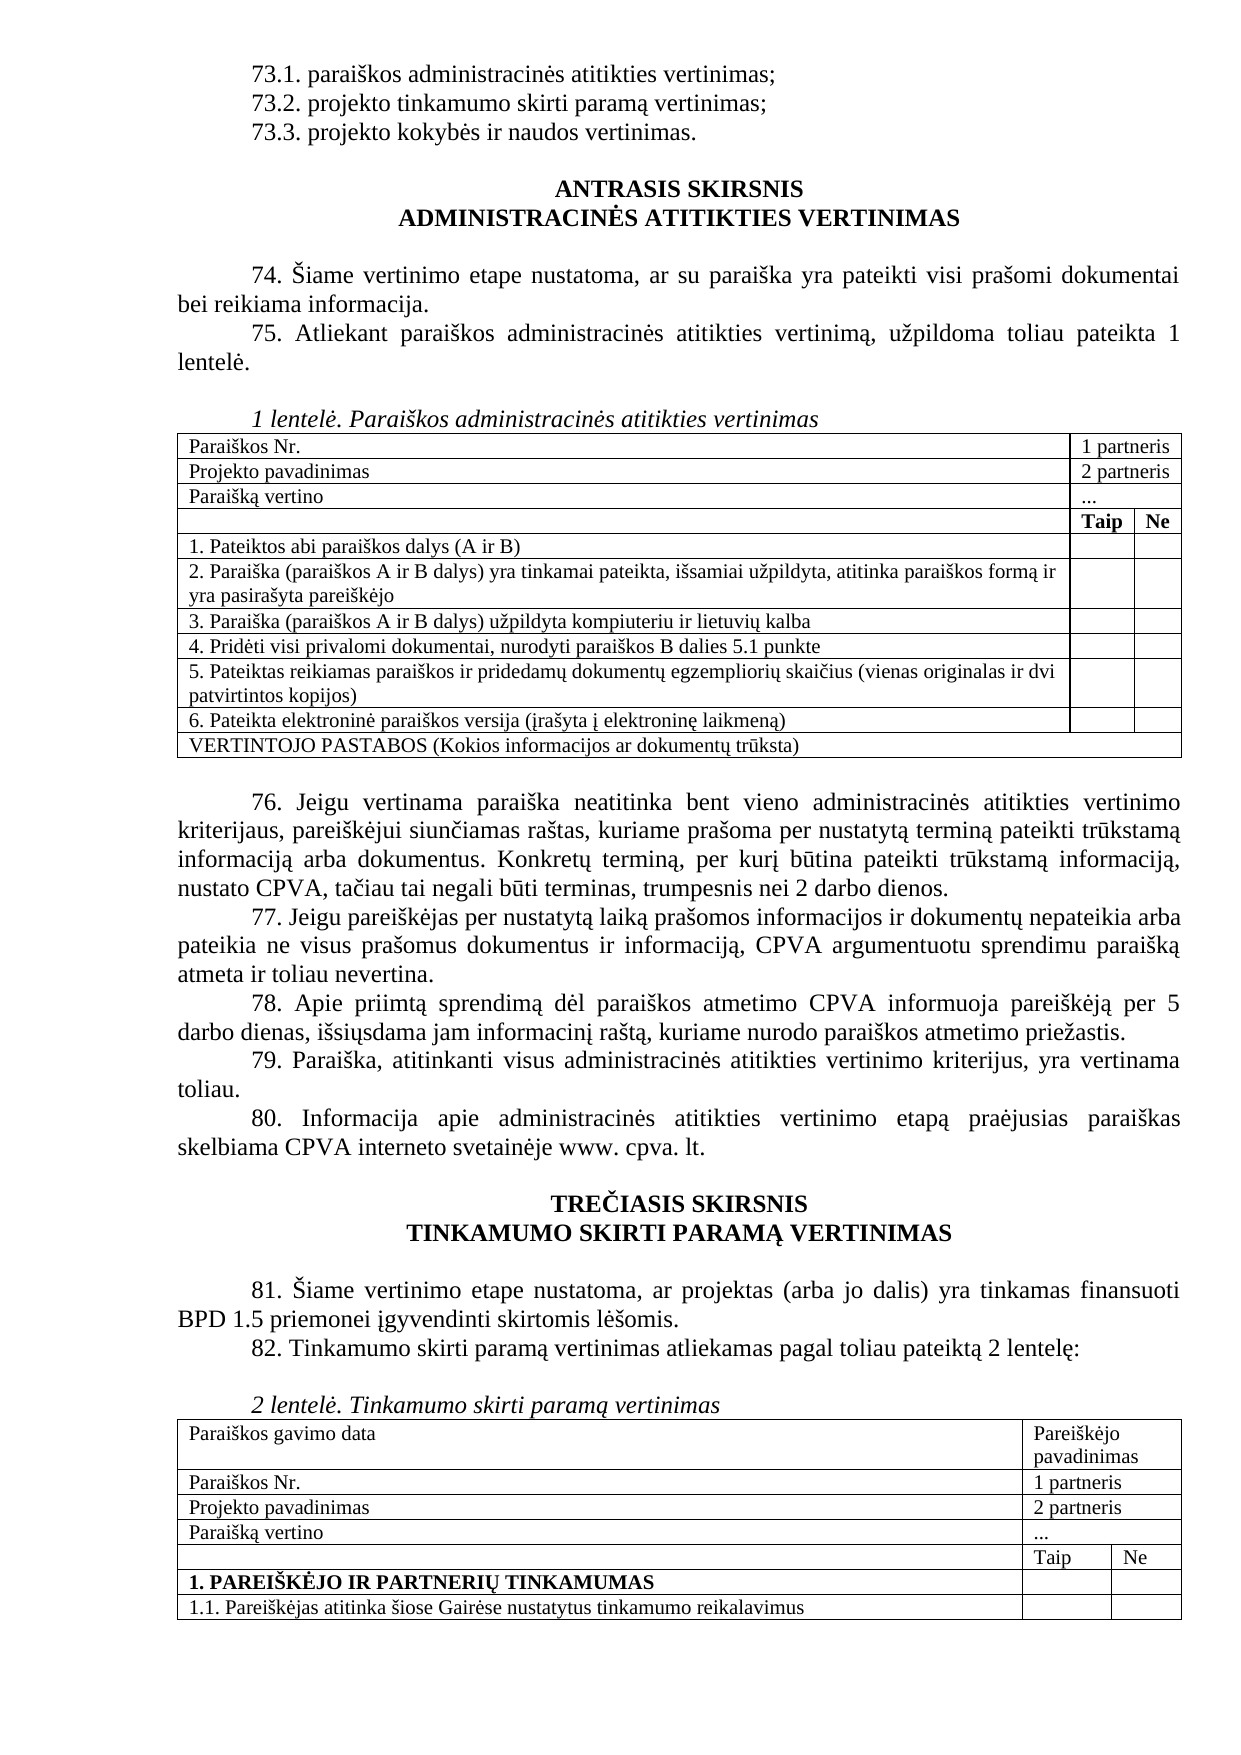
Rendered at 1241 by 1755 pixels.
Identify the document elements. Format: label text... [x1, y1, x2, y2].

text 74. Šiame vertinimo etape nustatoma, ar su paraiška yra pateikti visi prašomi dokumentai bei reikiama informacija. [177, 260, 1181, 318]
text 73.3. projekto kokybės ir naudos vertinimas. [177, 117, 1181, 145]
table_cell Paraišką vertino [178, 1520, 1022, 1544]
table_cell 2 partneris [1071, 459, 1181, 483]
table_cell [1071, 708, 1134, 732]
text TREČIASIS SKIRSNIS [177, 1189, 1181, 1218]
table_cell Paraišką vertino [178, 484, 1069, 508]
table_cell [1071, 634, 1134, 658]
table_cell [1112, 1570, 1181, 1594]
table_cell ... [1071, 484, 1181, 508]
table_cell Projekto pavadinimas [178, 1495, 1022, 1519]
text 76. Jeigu vertinama paraiška neatitinka bent vieno administracinės atitikties vertinimo kriterijaus, pareiškėjui siunčiamas raštas, kuriame prašoma per nustatytą terminą pateikti trūkstamą informaciją arba dokumentus. Konkretų terminą, per kurį būtina pateikti trūkstamą informaciją, nustato CPVA, tačiau tai negali būti terminas, trumpesnis nei 2 darbo dienos. [177, 787, 1181, 902]
table_cell 1. PAREIŠKĖJO IR PARTNERIŲ TINKAMUMAS [178, 1570, 1022, 1594]
table_cell [1071, 659, 1134, 707]
table_cell 5. Pateiktas reikiamas paraiškos ir pridedamų dokumentų egzempliorių skaičius (vienas originalas ir dvi patvirtintos kopijos) [178, 659, 1069, 707]
table_cell Paraiškos Nr. [178, 1470, 1022, 1494]
table_cell Taip [1023, 1545, 1111, 1569]
table_cell [1135, 708, 1181, 732]
text 81. Šiame vertinimo etape nustatoma, ar projektas (arba jo dalis) yra tinkamas finansuoti BPD 1.5 priemonei įgyvendinti skirtomis lėšomis. [177, 1276, 1181, 1333]
text 77. Jeigu pareiškėjas per nustatytą laiką prašomos informacijos ir dokumentų nepateikia arba pateikia ne visus prašomus dokumentus ir informaciją, CPVA argumentuotu sprendimu paraišką atmeta ir toliau nevertina. [177, 902, 1181, 988]
table_cell [1023, 1570, 1111, 1594]
table_cell 3. Paraiška (paraiškos A ir B dalys) užpildyta kompiuteriu ir lietuvių kalba [178, 609, 1069, 633]
table_cell [1135, 534, 1181, 558]
table_cell [178, 509, 1069, 533]
text 82. Tinkamumo skirti paramą vertinimas atliekamas pagal toliau pateiktą 2 lentelę: [177, 1333, 1181, 1362]
table_cell [1135, 609, 1181, 633]
table_cell [1135, 634, 1181, 658]
table_cell VERTINTOJO PASTABOS (Kokios informacijos ar dokumentų trūksta) [178, 733, 1181, 757]
table_cell Ne [1135, 509, 1181, 533]
table_cell Projekto pavadinimas [178, 459, 1069, 483]
table_cell [1071, 559, 1134, 607]
text 73.2. projekto tinkamumo skirti paramą vertinimas; [177, 88, 1181, 117]
table_cell 2 partneris [1023, 1495, 1181, 1519]
text ANTRASIS SKIRSNIS [177, 174, 1181, 203]
table_header Paraiškos gavimo data [178, 1420, 1022, 1468]
text ADMINISTRACINĖS ATITIKTIES VERTINIMAS [177, 203, 1181, 232]
text 2 lentelė. Tinkamumo skirti paramą vertinimas [177, 1391, 1181, 1419]
text 1 lentelė. Paraiškos administracinės atitikties vertinimas [177, 404, 1181, 433]
text 79. Paraiška, atitinkanti visus administracinės atitikties vertinimo kriterijus, yra vertinama toliau. [177, 1046, 1181, 1103]
table_cell ... [1023, 1520, 1181, 1544]
table_cell [178, 1545, 1022, 1569]
table_header Pareiškėjo pavadinimas [1023, 1420, 1181, 1468]
text 80. Informacija apie administracinės atitikties vertinimo etapą praėjusias paraiškas skelbiama CPVA interneto svetainėje www. cpva. lt. [177, 1103, 1181, 1161]
text TINKAMUMO SKIRTI PARAMĄ VERTINIMAS [177, 1218, 1181, 1247]
text 78. Apie priimtą sprendimą dėl paraiškos atmetimo CPVA informuoja pareiškėją per 5 darbo dienas, išsiųsdama jam informacinį raštą, kuriame nurodo paraiškos atmetimo priežastis. [177, 988, 1181, 1046]
table_cell 1. Pateiktos abi paraiškos dalys (A ir B) [178, 534, 1069, 558]
table_cell [1071, 609, 1134, 633]
table_cell [1112, 1595, 1181, 1619]
table_cell 1.1. Pareiškėjas atitinka šiose Gairėse nustatytus tinkamumo reikalavimus [178, 1595, 1022, 1619]
table_cell [1135, 659, 1181, 707]
table_cell Taip [1071, 509, 1134, 533]
table_cell 4. Pridėti visi privalomi dokumentai, nurodyti paraiškos B dalies 5.1 punkte [178, 634, 1069, 658]
text 75. Atliekant paraiškos administracinės atitikties vertinimą, užpildoma toliau pateikta 1 lentelė. [177, 318, 1181, 375]
text 73.1. paraiškos administracinės atitikties vertinimas; [177, 59, 1181, 88]
table_cell [1071, 534, 1134, 558]
table_cell 1 partneris [1023, 1470, 1181, 1494]
table_header 1 partneris [1071, 434, 1181, 458]
table_cell 2. Paraiška (paraiškos A ir B dalys) yra tinkamai pateikta, išsamiai užpildyta, atitinka paraiškos formą ir yra pasirašyta pareiškėjo [178, 559, 1069, 607]
table_cell [1023, 1595, 1111, 1619]
table_cell Ne [1112, 1545, 1181, 1569]
table_header Paraiškos Nr. [178, 434, 1069, 458]
table_cell [1135, 559, 1181, 607]
table_cell 6. Pateikta elektroninė paraiškos versija (įrašyta į elektroninę laikmeną) [178, 708, 1069, 732]
